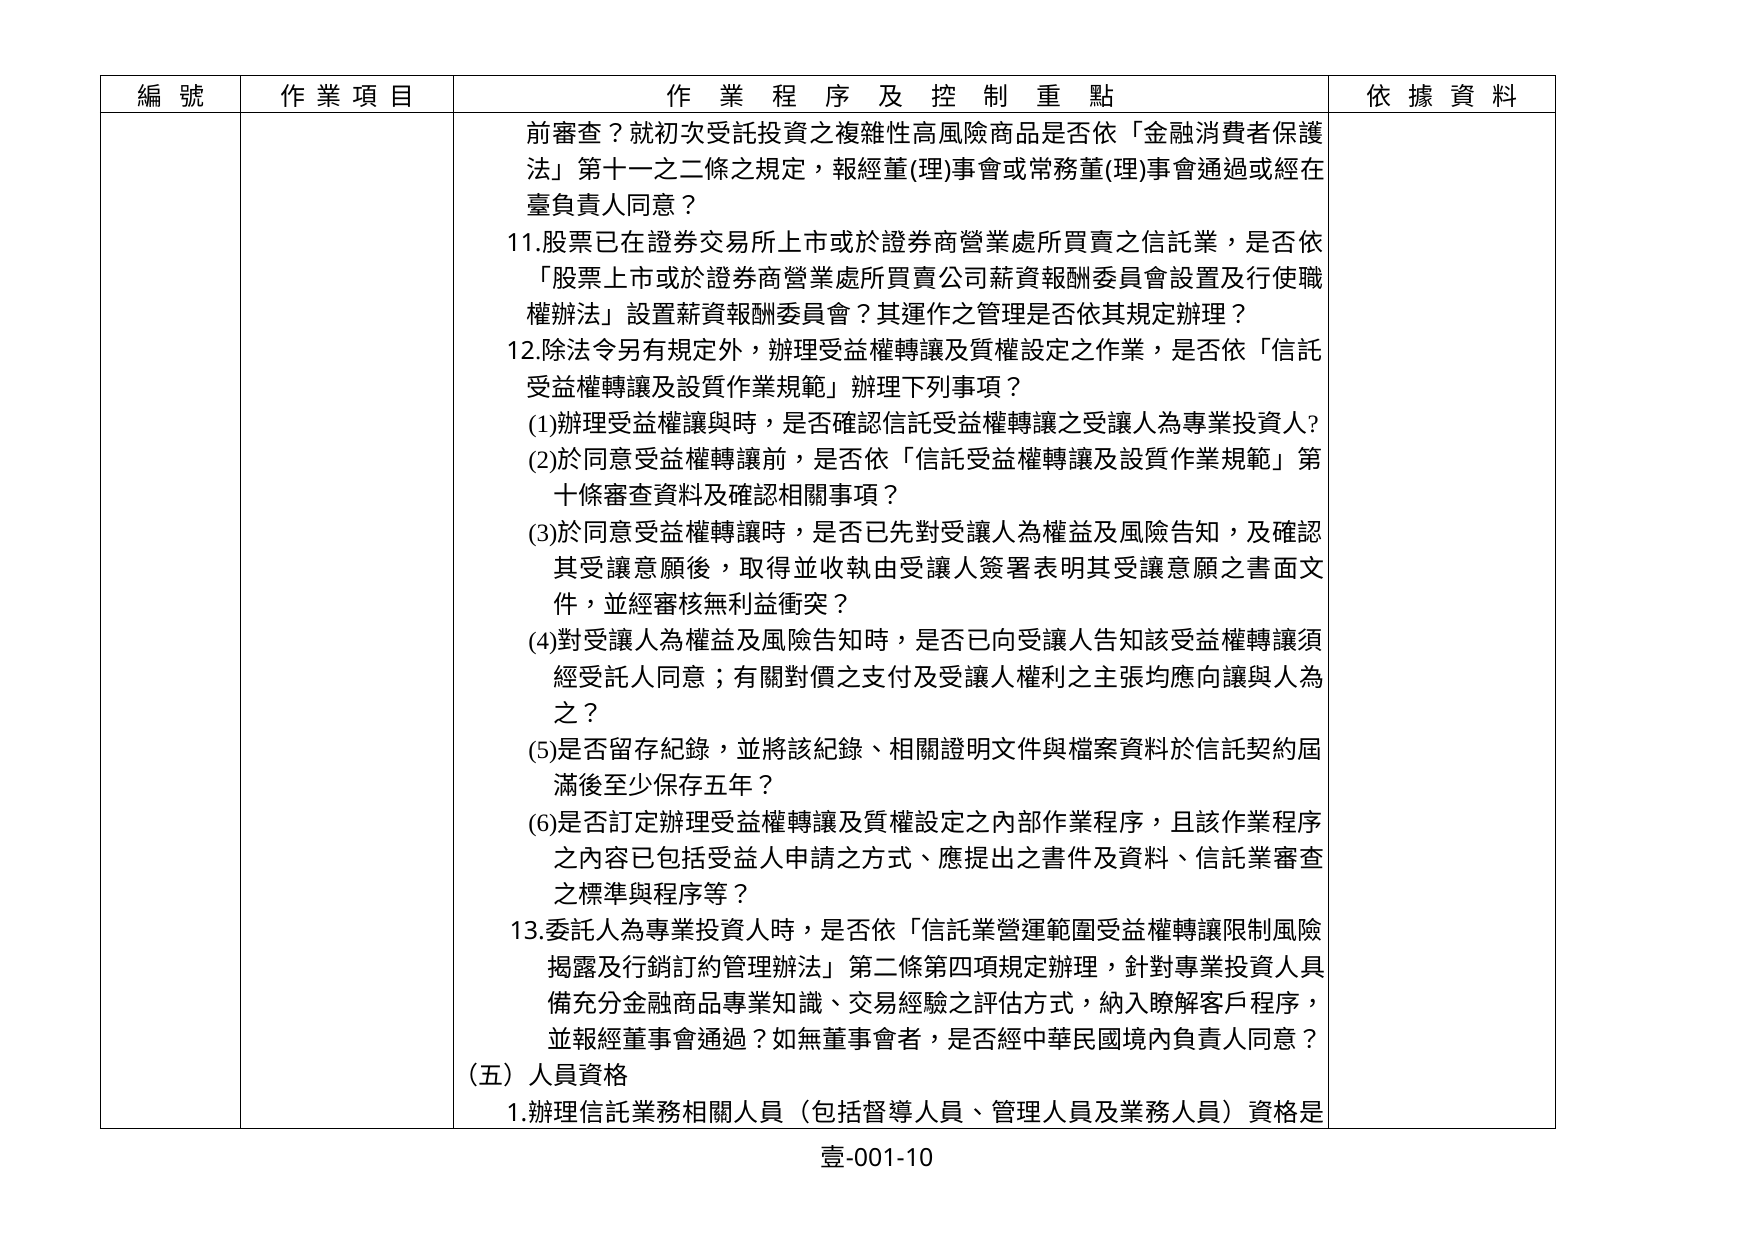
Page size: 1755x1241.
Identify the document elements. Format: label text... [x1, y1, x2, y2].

table_cell [101, 113, 240, 1128]
table_cell [241, 113, 453, 1128]
table_cell [1329, 113, 1555, 1128]
table_cell 前審查？就初次受託投資之複雜性高風險商品是否依「金融消費者保護法」第十一之二條之規定，報經董(理)事會或常務董(理)事會通過或經在臺負責人同意？ 11.股票已在證券交易所上市或於證券商營業處所買賣之信託業，是否依「股票上市或於證券商營業處所買賣公司薪資報酬委員會設置及行使職權辦法」設置薪資報酬委員會？其運作之管理是否依其規定辦理？ 12.除法令另有規定外，辦理受益權轉讓及質權設定之作業，是否依「信託受益權轉讓及設質作業規範」辦理下列事項？ (1)辦理受益權讓與時，是否確認信託受益權轉讓之受讓人為專業投資人? (2)於同意受益權轉讓前，是否依「信託受益權轉讓及設質作業規範」第十條審查資料及確認相關事項？ (3)於同意受益權轉讓時，是否已先對受讓人為權益及風險告知，及確認其受讓意願後，取得並收執由受讓人簽署表明其受讓意願之書面文件，並經審核無利益衝突？ (4)對受讓人為權益及風險告知時，是否已向受讓人告知該受益權轉讓須經受託人同意；有關對價之支付及受讓人權利之主張均應向讓與人為之？ (5)是否留存紀錄，並將該紀錄、相關證明文件與檔案資料於信託契約屆滿後至少保存五年？ (6)是否訂定辦理受益權轉讓及質權設定之內部作業程序，且該作業程序之內容已包括受益人申請之方式、應提出之書件及資料、信託業審查之標準與程序等？ 13.委託人為專業投資人時，是否依「信託業營運範圍受益權轉讓限制風險揭露及行銷訂約管理辦法」第二條第四項規定辦理，針對專業投資人具備充分金融商品專業知識、交易經驗之評估方式，納入瞭解客戶程序，並報經董事會通過？如無董事會者，是否經中華民國境內負責人同意？ （五）人員資格 1.辦理信託業務相關人員（包括督導人員、管理人員及業務人員）資格是 [454, 113, 1328, 1128]
table_header [178, 0, 211, 17]
table_header 作 業 項 目 [241, 76, 453, 112]
table_header 編 號 [101, 76, 240, 112]
table_header 作 業 程 序 及 控 制 重 點 [454, 76, 1328, 112]
table_header 依 據 資 料 [1329, 76, 1555, 112]
